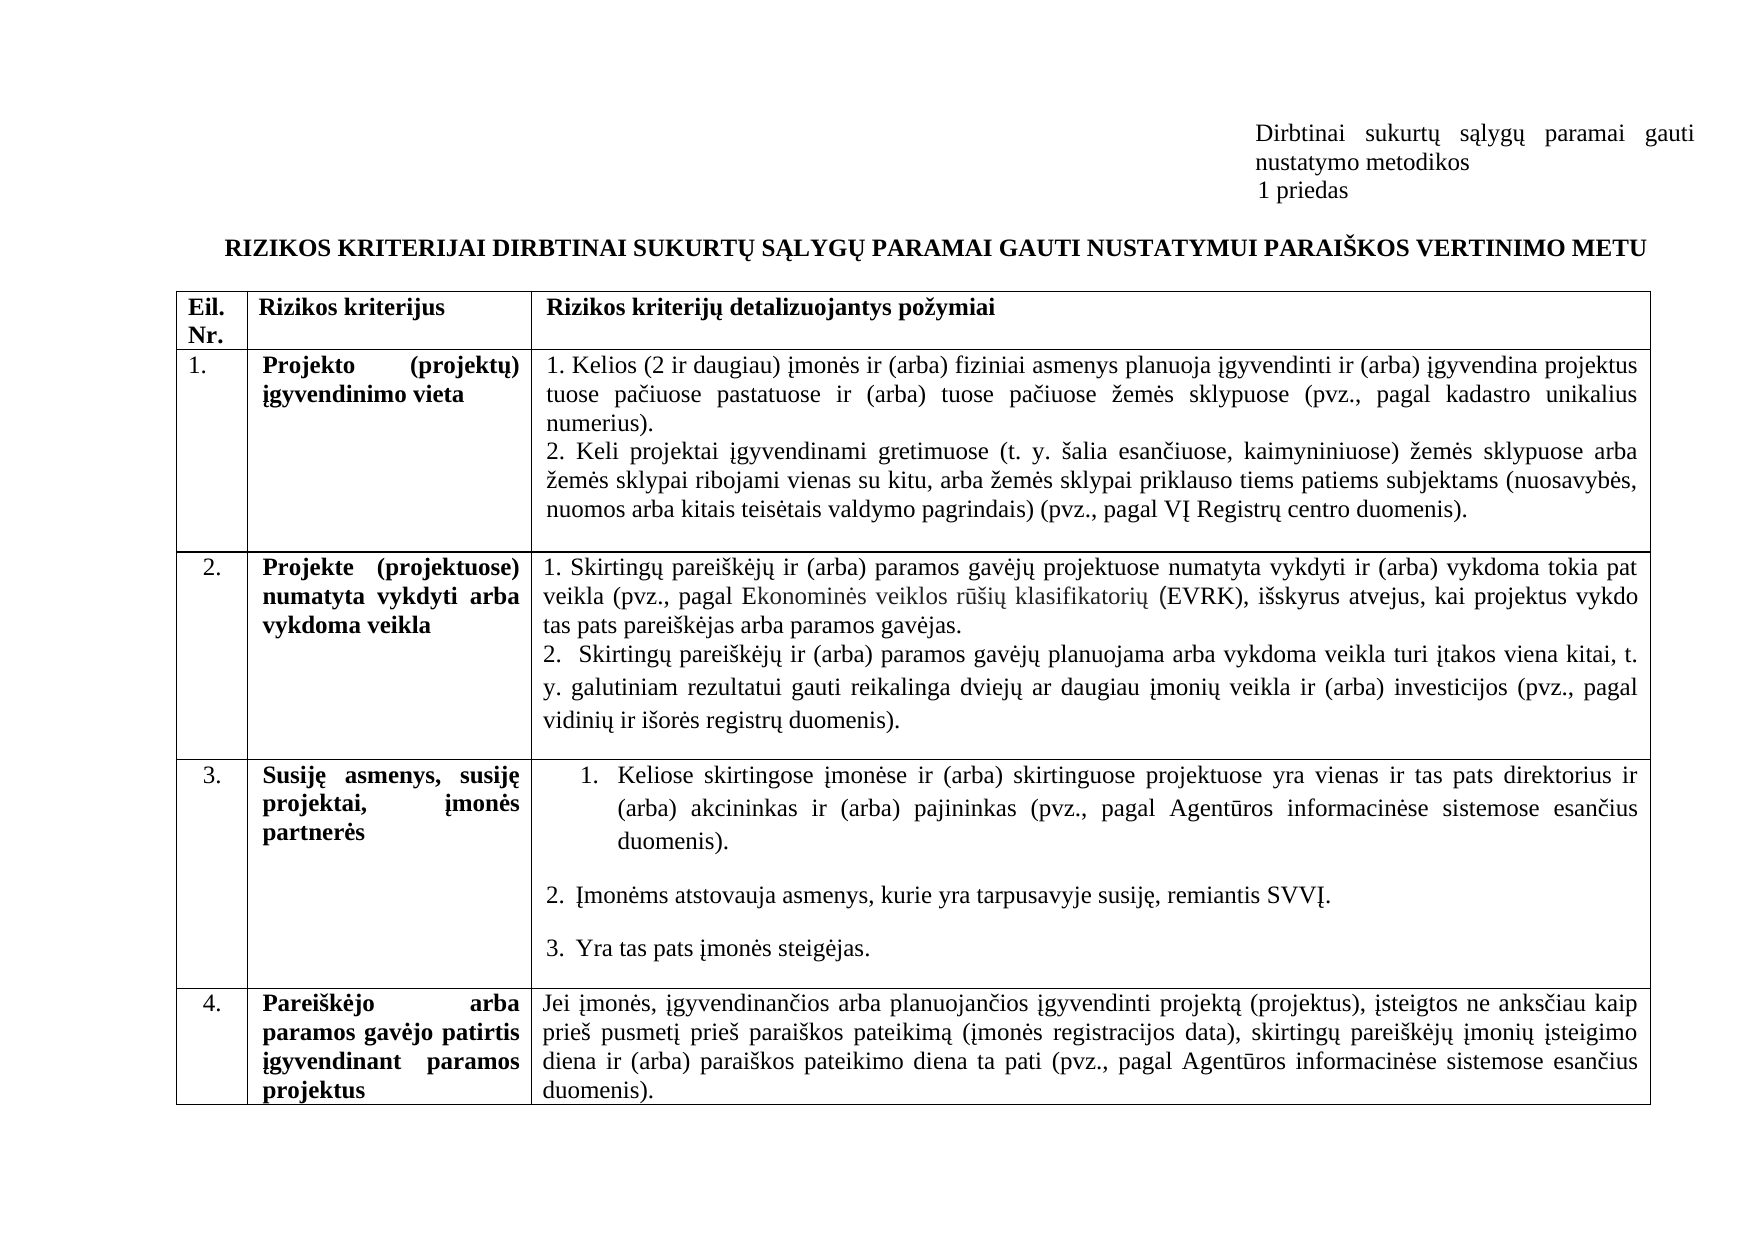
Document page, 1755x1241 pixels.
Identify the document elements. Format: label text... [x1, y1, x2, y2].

table_header Eil. Nr. [177, 292, 247, 349]
table_header Rizikos kriterijų detalizuojantys požymiai [532, 292, 1650, 349]
text Dirbtinai sukurtų sąlygų paramai gauti nustatymo metodikos [1255, 118, 1695, 176]
table_cell 2. [177, 553, 247, 759]
text 1 priedas [1257, 176, 1695, 204]
table_cell 1. Kelios (2 ir daugiau) įmonės ir (arba) fiziniai asmenys planuoja įgyvendinti ir (arba) įgyvendina projektus tuose pačiuose pastatuose ir (arba) tuose pačiuose žemės sklypuose (pvz., pagal kadastro unikalius numerius). 2. Keli projektai įgyvendinami gretimuose (t. y. šalia esančiuose, kaimyniniuose) žemės sklypuose arba žemės sklypai ribojami vienas su kitu, arba žemės sklypai priklauso tiems patiems subjektams (nuosavybės, nuomos arba kitais teisėtais valdymo pagrindais) (pvz., pagal VĮ Registrų centro duomenis). [532, 350, 1650, 551]
table_cell Keliose skirtingose įmonėse ir (arba) skirtinguose projektuose yra vienas ir tas pats direktorius ir (arba) akcininkas ir (arba) pajininkas (pvz., pagal Agentūros informacinėse sistemose esančius duomenis). Įmonėms atstovauja asmenys, kurie yra tarpusavyje susiję, remiantis SVVĮ. Yra tas pats įmonės steigėjas. [532, 760, 1650, 987]
table_cell Pareiškėjo arba paramos gavėjo patirtis įgyvendinant paramos projektus [248, 989, 531, 1103]
table_cell Projekto (projektų) įgyvendinimo vieta [248, 350, 531, 551]
table_cell 1. Skirtingų pareiškėjų ir (arba) paramos gavėjų projektuose numatyta vykdyti ir (arba) vykdoma tokia pat veikla (pvz., pagal Ekonominės veiklos rūšių klasifikatorių (EVRK), išskyrus atvejus, kai projektus vykdo tas pats pareiškėjas arba paramos gavėjas. Skirtingų pareiškėjų ir (arba) paramos gavėjų planuojama arba vykdoma veikla turi įtakos viena kitai, t. y. galutiniam rezultatui gauti reikalinga dviejų ar daugiau įmonių veikla ir (arba) investicijos (pvz., pagal vidinių ir išorės registrų duomenis). [532, 553, 1650, 759]
table_cell Susiję asmenys, susiję projektai, įmonės partnerės [248, 760, 531, 987]
table_header Rizikos kriterijus [248, 292, 531, 349]
table_cell 4. [177, 989, 247, 1103]
subtitle RIZIKOS KRITERIJAI DIRBTINAI SUKURTŲ SĄLYGŲ PARAMAI GAUTI NUSTATYMUI PARAIŠKOS VERTINIMO METU [177, 233, 1695, 262]
table_cell Projekte (projektuose) numatyta vykdyti arba vykdoma veikla [248, 553, 531, 759]
table_cell 3. [177, 760, 247, 987]
table_cell 1. [177, 350, 247, 551]
table_cell Jei įmonės, įgyvendinančios arba planuojančios įgyvendinti projektą (projektus), įsteigtos ne anksčiau kaip prieš pusmetį prieš paraiškos pateikimą (įmonės registracijos data), skirtingų pareiškėjų įmonių įsteigimo diena ir (arba) paraiškos pateikimo diena ta pati (pvz., pagal Agentūros informacinėse sistemose esančius duomenis). [532, 989, 1650, 1103]
